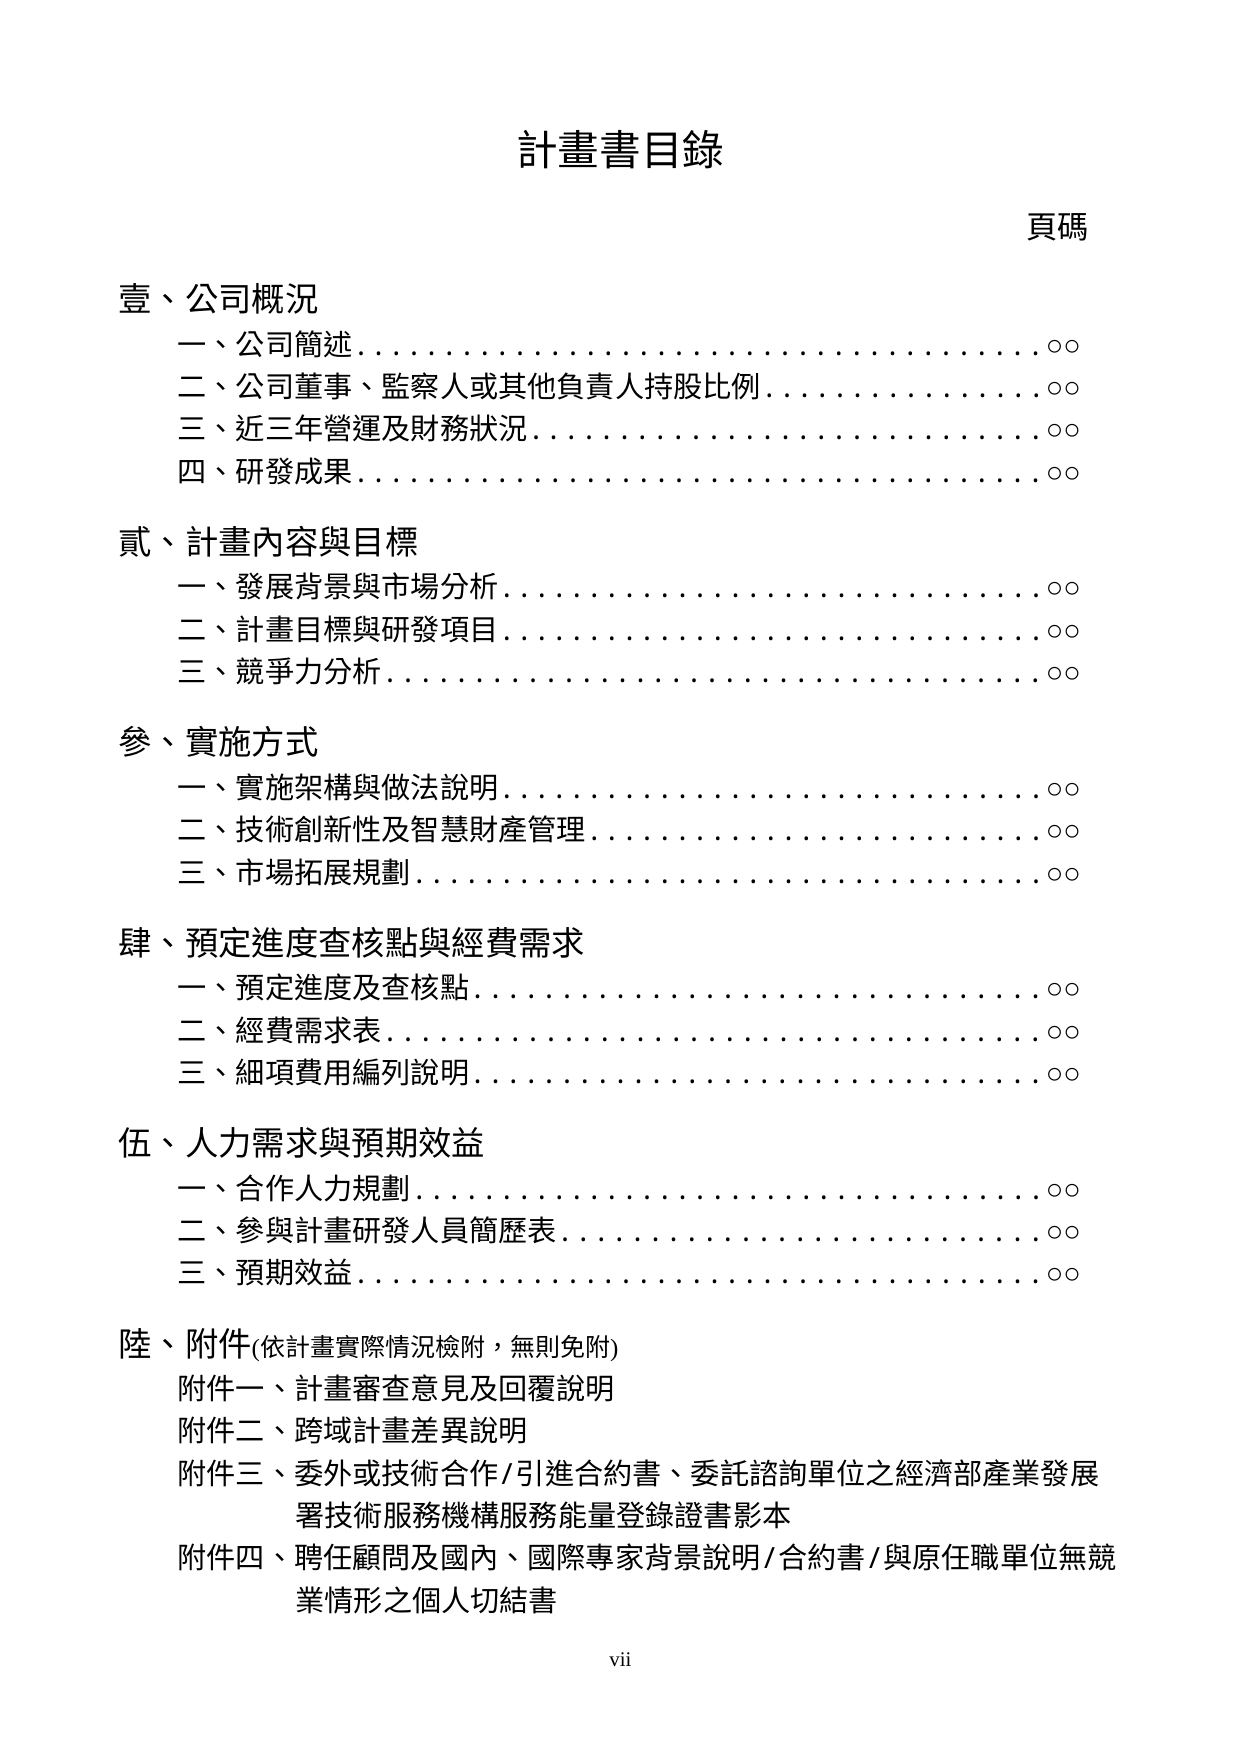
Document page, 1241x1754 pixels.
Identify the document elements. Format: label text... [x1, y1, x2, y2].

text 一、預定進度及查核點 ○○ [177, 965, 1121, 1007]
text 三、近三年營運及財務狀況 ○○ [177, 406, 1121, 448]
text 三、競爭力分析 ○○ [177, 649, 1121, 691]
text 三、細項費用編列說明 ○○ [177, 1049, 1121, 1092]
text 一、發展背景與市場分析 ○○ [177, 564, 1121, 606]
text 計畫書目錄 [118, 117, 1122, 178]
text 二、公司董事、監察人或其他負責人持股比例 ○○ [177, 363, 1121, 406]
text 附件一、計畫審查意見及回覆說明 [177, 1366, 1121, 1408]
text 壹、公司概況 [118, 273, 1122, 321]
text 二、經費需求表 ○○ [177, 1007, 1121, 1049]
text 一、合作人力規劃 ○○ [177, 1165, 1121, 1208]
text 一、公司簡述 ○○ [177, 321, 1121, 363]
text 二、技術創新性及智慧財產管理 ○○ [177, 807, 1121, 849]
text 陸、附件(依計畫實際情況檢附，無則免附) [118, 1317, 1122, 1366]
text 附件二、跨域計畫差異說明 [177, 1408, 1121, 1450]
text 二、計畫目標與研發項目 ○○ [177, 606, 1121, 649]
text 貳、計畫內容與目標 [118, 516, 1122, 564]
text 附件四、聘任顧問及國內、國際專家背景說明/合約書/與原任職單位無競業情形之個人切結書 [177, 1535, 1121, 1619]
text 肆、預定進度查核點與經費需求 [118, 917, 1122, 965]
text 附件三、委外或技術合作/引進合約書、委託諮詢單位之經濟部產業發展署技術服務機構服務能量登錄證書影本 [177, 1450, 1121, 1535]
text 四、研發成果 ○○ [177, 448, 1121, 491]
text 三、預期效益 ○○ [177, 1250, 1121, 1292]
text 三、市場拓展規劃 ○○ [177, 849, 1121, 892]
text 頁碼 [118, 203, 1089, 248]
text 參、實施方式 [118, 716, 1122, 764]
text 一、實施架構與做法說明 ○○ [177, 764, 1121, 807]
text 二、參與計畫研發人員簡歷表 ○○ [177, 1208, 1121, 1250]
text 伍、人力需求與預期效益 [118, 1117, 1122, 1165]
